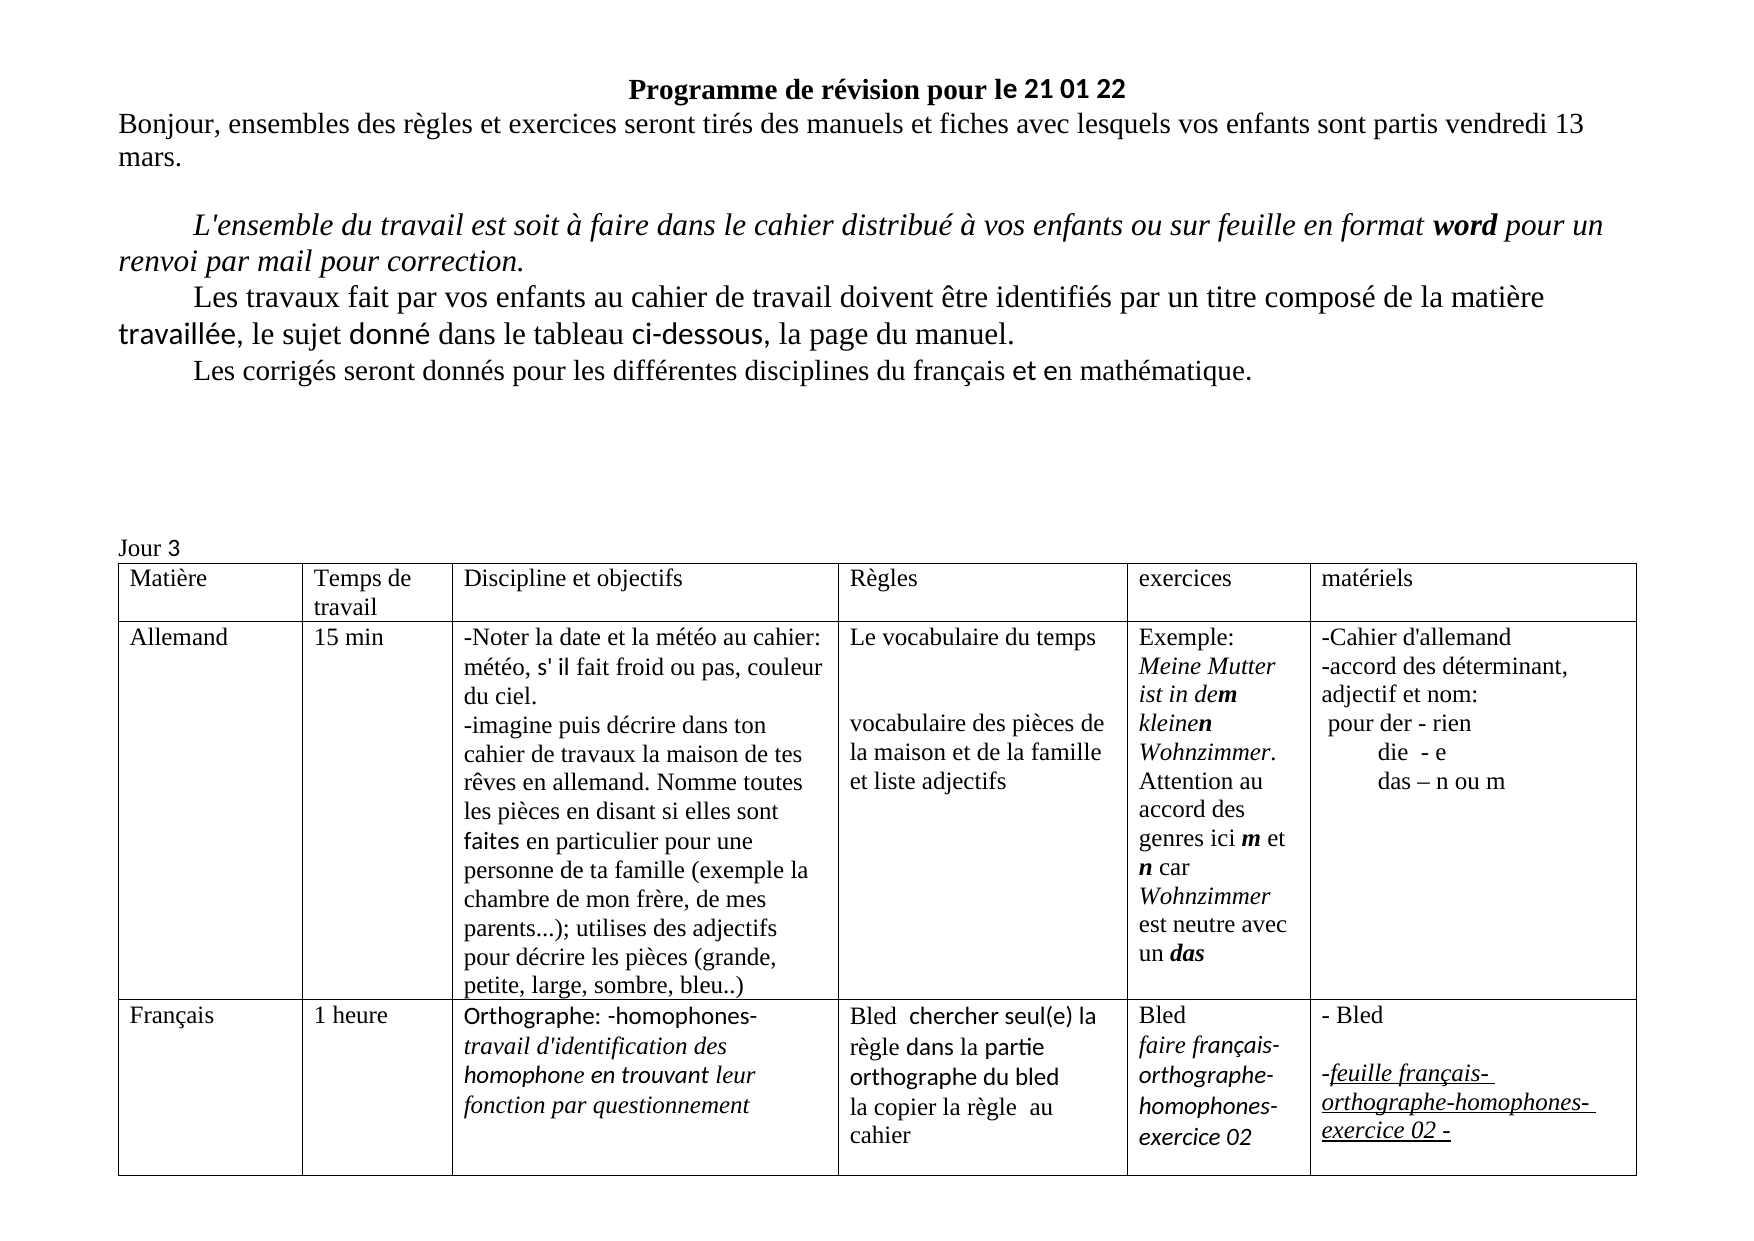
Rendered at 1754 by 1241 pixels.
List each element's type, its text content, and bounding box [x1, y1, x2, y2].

table_cell Exemple: Meine Mutter ist in dem kleinen Wohnzimmer. Attention au accord des genres ici m et n car Wohnzimmer est neutre avec un das [1128, 622, 1310, 999]
table_cell - Bled -feuille français- orthographe-homophones- exercice 02 [1311, 1000, 1636, 1174]
table_header exercices [1128, 564, 1310, 621]
text Les corrigés seront donnés pour les différentes disciplines du français et en mathématique. [118, 352, 1636, 388]
table_cell Allemand [119, 622, 302, 999]
table_cell Le vocabulaire du temps vocabulaire des pièces de la maison et de la famille et liste adjectifs [839, 622, 1127, 999]
table_header Discipline et objectifs [453, 564, 838, 621]
text L'ensemble du travail est soit à faire dans le cahier distribué à vos enfants ou sur feuille en format word pour un renvoi par mail pour correction. [118, 207, 1636, 278]
text Programme de révision pour le 21 01 22 [118, 70, 1636, 106]
text Bonjour, ensembles des règles et exercices seront tirés des manuels et fiches avec lesquels vos enfants sont partis vendredi 13 mars. [118, 106, 1636, 173]
text Jour 3 [118, 532, 1636, 562]
table_header Règles [839, 564, 1127, 621]
table_cell Orthographe: -homophones- travail d'identification des homophone en trouvant leur fonction par questionnement [453, 1000, 838, 1174]
table_cell Bled chercher seul(e) la règle dans la partie orthographe du bled la copier la règle au cahier [839, 1000, 1127, 1174]
table_cell 15 min [303, 622, 452, 999]
table_header Temps de travail [303, 564, 452, 621]
table_header matériels [1311, 564, 1636, 621]
table_cell Français [119, 1000, 302, 1174]
text Les travaux fait par vos enfants au cahier de travail doivent être identifiés par un titre composé de la matière travaillée, le sujet donné dans le tableau ci-dessous, la page du manuel. [118, 278, 1636, 352]
table_cell 1 heure [303, 1000, 452, 1174]
table_cell -Noter la date et la météo au cahier: météo, s' il fait froid ou pas, couleur du ciel. -imagine puis décrire dans ton cahier de travaux la maison de tes rêves en allemand. Nomme toutes les pièces en disant si elles sont faites en particulier pour une personne de ta famille (exemple la chambre de mon frère, de mes parents...); utilises des adjectifs pour décrire les pièces (grande, petite, large, sombre, bleu..) [453, 622, 838, 999]
table_cell -Cahier d'allemand -accord des déterminant, adjectif et nom: pour der - rien die - e das – n ou m [1311, 622, 1636, 999]
table_cell Bled faire français- orthographe-homophones- exercice 02 [1128, 1000, 1310, 1174]
table_header Matière [119, 564, 302, 621]
